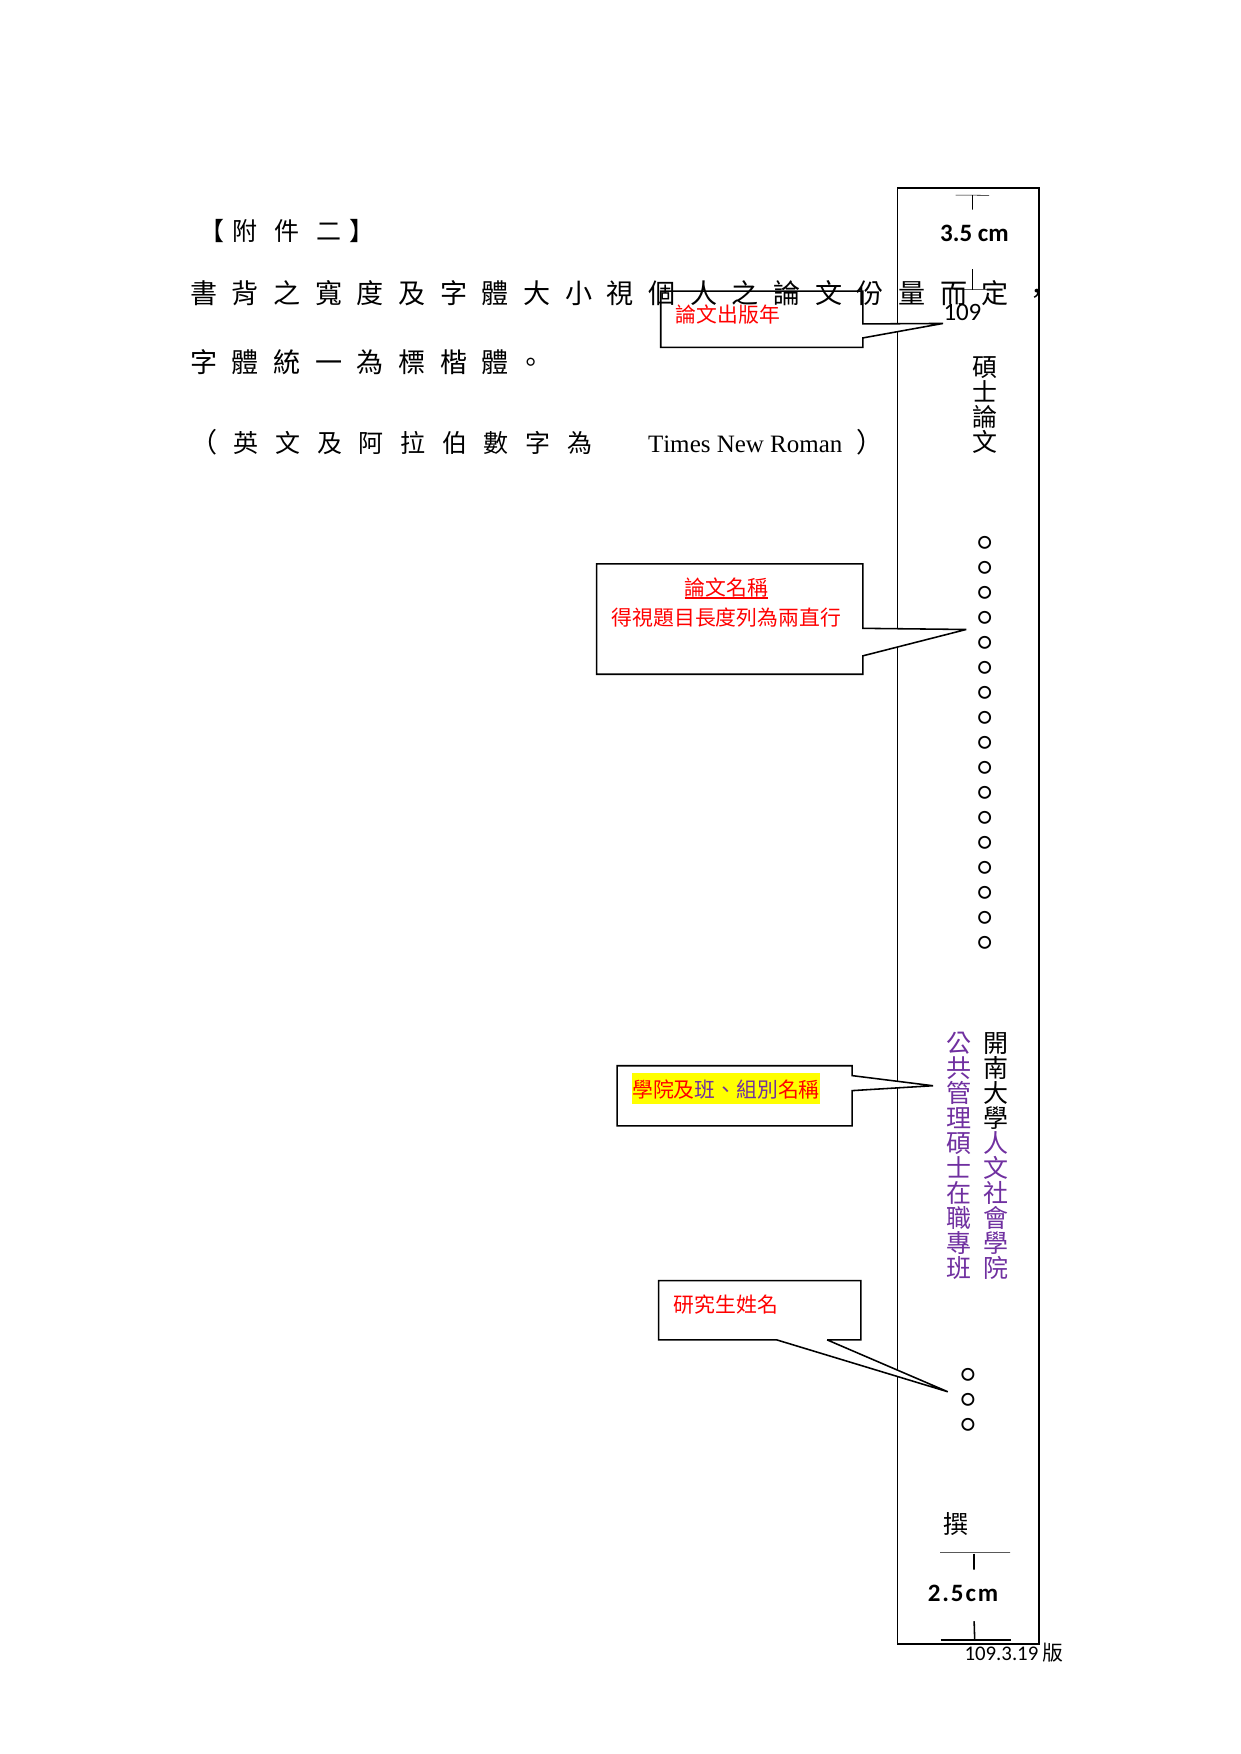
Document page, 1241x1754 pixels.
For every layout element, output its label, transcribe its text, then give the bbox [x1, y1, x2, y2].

text 【附件二】 [183, 188, 897, 250]
text 書背之寬度及字體大小視個人之論文份量而定， [183, 250, 897, 313]
text （英文及阿拉伯數字為Times New Roman） [183, 388, 897, 451]
text [1040, 188, 1058, 250]
text 字體統一為標楷體。 [183, 319, 897, 382]
text 書背之寬度及字體大小視個人之論文份量而定， [1040, 250, 1058, 313]
text [1040, 319, 1058, 382]
text [1040, 388, 1058, 451]
